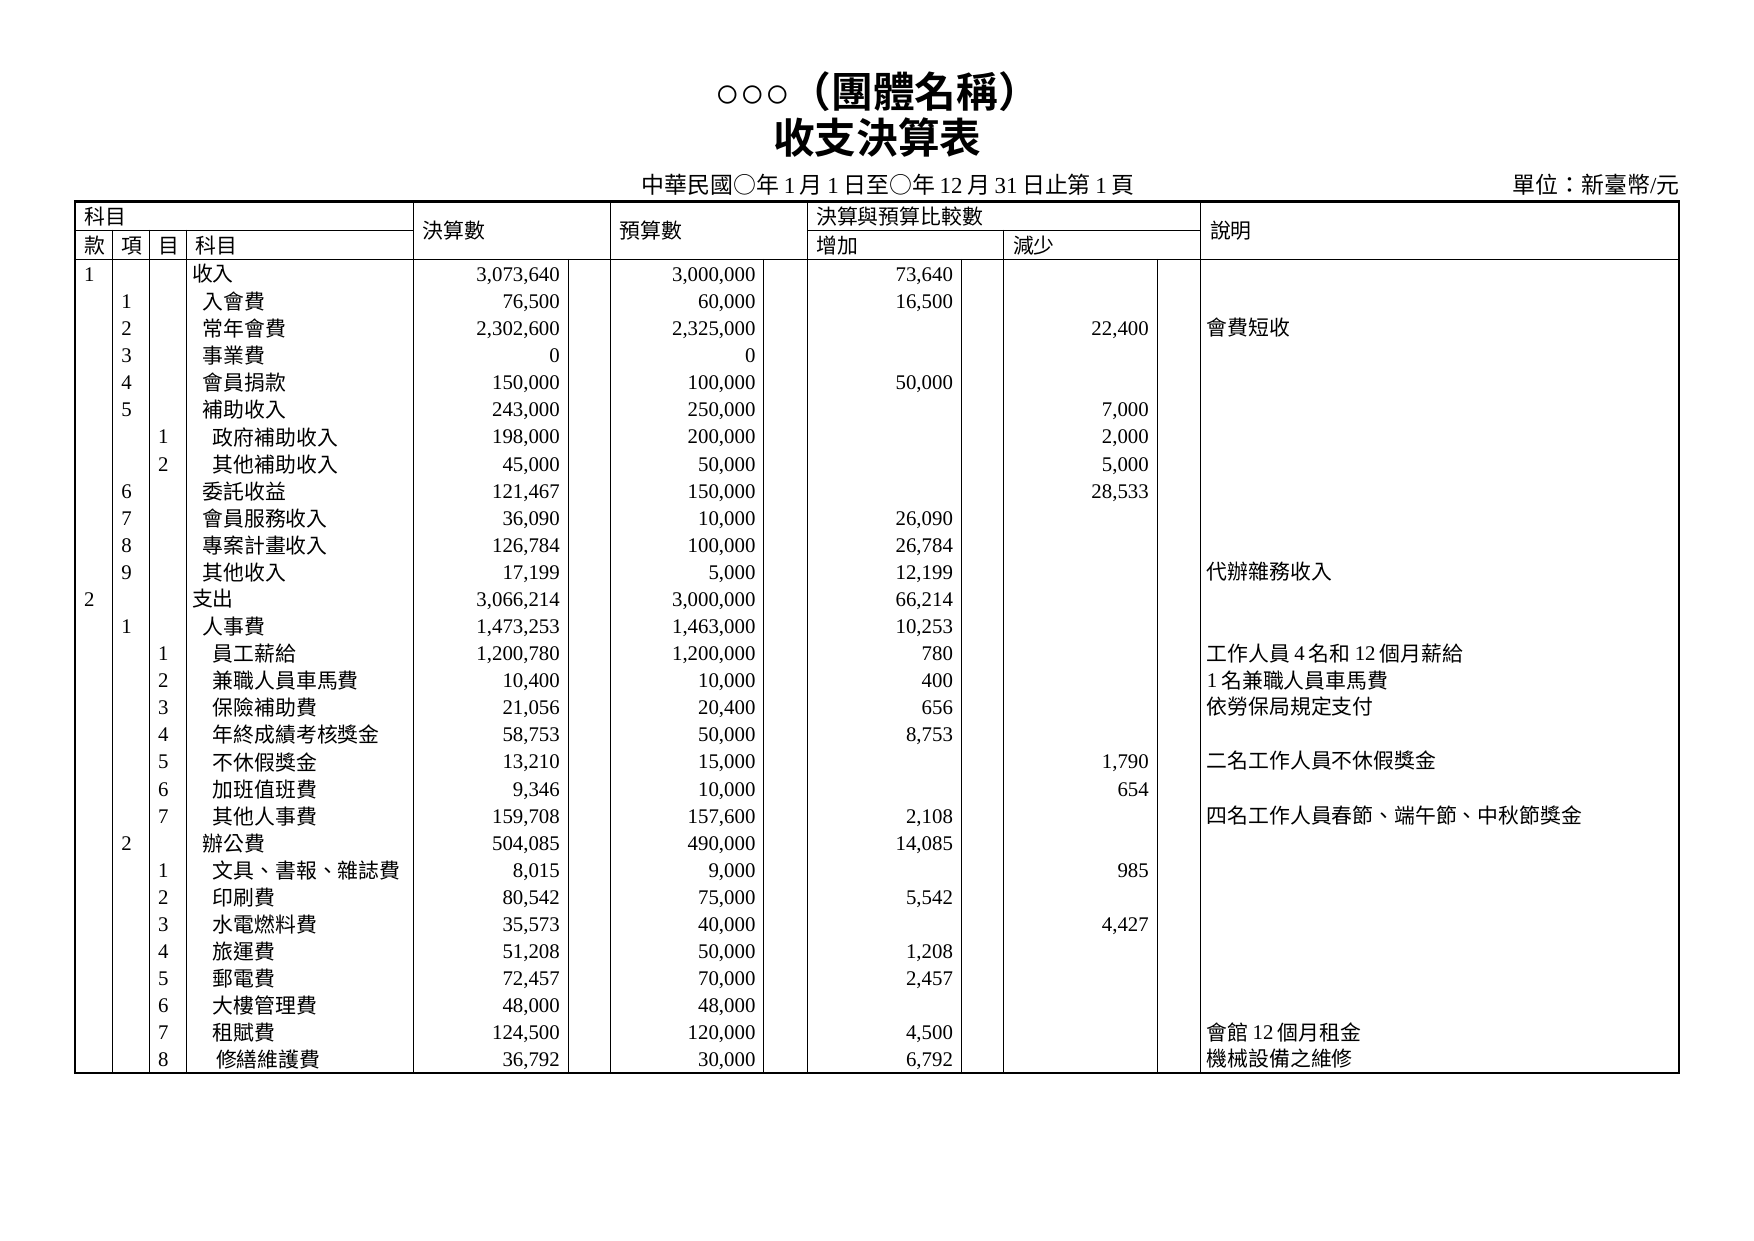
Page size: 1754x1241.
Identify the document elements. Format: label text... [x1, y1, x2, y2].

table_cell 10,000 [611, 504, 763, 531]
table_cell [113, 801, 149, 828]
table_cell 3,073,640 [414, 260, 568, 287]
table_cell 事業費 [187, 341, 413, 368]
table_cell 100,000 [611, 531, 763, 558]
table_cell [569, 774, 610, 801]
table_cell 45,000 [414, 449, 568, 476]
table_cell 1,208 [808, 937, 961, 964]
table_cell 大樓管理費 [187, 991, 413, 1018]
table_cell [1004, 720, 1157, 747]
table_cell [113, 449, 149, 476]
table_cell 1 [113, 287, 149, 314]
table_cell 28,533 [1004, 476, 1157, 503]
table_cell [1201, 585, 1678, 612]
table_cell [962, 585, 1003, 612]
table_cell [1004, 287, 1157, 314]
table_cell [1158, 883, 1200, 910]
table_cell [764, 639, 807, 666]
table_cell 80,542 [414, 883, 568, 910]
table_cell [113, 856, 149, 883]
table_cell [1201, 856, 1678, 883]
table_cell 3 [150, 693, 186, 720]
table_cell 2 [150, 666, 186, 693]
table_cell [150, 612, 186, 639]
table_cell [764, 476, 807, 503]
table_cell [962, 774, 1003, 801]
table_cell [1158, 937, 1200, 964]
table_cell [808, 314, 961, 341]
table_cell 22,400 [1004, 314, 1157, 341]
table_cell [569, 558, 610, 585]
table_cell 243,000 [414, 395, 568, 422]
table_cell [808, 341, 961, 368]
table_cell 30,000 [611, 1045, 763, 1072]
table_cell 8,015 [414, 856, 568, 883]
table_cell 2,000 [1004, 422, 1157, 449]
table_cell 1,200,780 [414, 639, 568, 666]
table_cell 75,000 [611, 883, 763, 910]
table_cell [76, 341, 112, 368]
table_cell [113, 991, 149, 1018]
table_cell 二名工作人員不休假獎金 [1201, 747, 1678, 774]
table_cell 3 [113, 341, 149, 368]
table_cell [764, 260, 807, 287]
table_cell 13,210 [414, 747, 568, 774]
table_cell 不休假獎金 [187, 747, 413, 774]
table_cell [962, 558, 1003, 585]
table_cell [1201, 910, 1678, 937]
table_cell 1 [150, 856, 186, 883]
table_cell [808, 395, 961, 422]
table_cell [962, 720, 1003, 747]
table_cell [76, 314, 112, 341]
table_cell 機械設備之維修 [1201, 1045, 1678, 1072]
table_cell [962, 964, 1003, 991]
table_cell [569, 883, 610, 910]
table_cell 會員捐款 [187, 368, 413, 395]
table_header 決算數 [414, 203, 610, 259]
table_cell [76, 558, 112, 585]
table_cell [1201, 368, 1678, 395]
table_cell [569, 449, 610, 476]
table_cell [569, 422, 610, 449]
text 中華民國○年1月1日至○年12月31日止第1頁 單位：新臺幣/元 [75, 167, 1679, 200]
table_cell [962, 801, 1003, 828]
table_cell [1004, 801, 1157, 828]
table_cell 6,792 [808, 1045, 961, 1072]
table_cell [962, 314, 1003, 341]
table_cell 4,427 [1004, 910, 1157, 937]
table_cell 51,208 [414, 937, 568, 964]
table_cell 年終成績考核獎金 [187, 720, 413, 747]
table_cell 2 [150, 883, 186, 910]
table_cell 4 [150, 720, 186, 747]
table_cell [1004, 639, 1157, 666]
table_cell [962, 476, 1003, 503]
table_cell [1201, 449, 1678, 476]
table_cell [569, 612, 610, 639]
table_cell [1201, 395, 1678, 422]
table_cell [76, 639, 112, 666]
table_cell 減少 [1004, 231, 1200, 259]
table_cell 9,000 [611, 856, 763, 883]
text ○○○（團體名稱） [75, 74, 1679, 116]
table_cell 7 [150, 801, 186, 828]
table_cell [1004, 612, 1157, 639]
table_cell [76, 666, 112, 693]
table_cell [962, 910, 1003, 937]
table_cell [808, 449, 961, 476]
table_cell [1004, 964, 1157, 991]
table_cell [569, 476, 610, 503]
table_cell [1158, 829, 1200, 856]
table_cell [808, 856, 961, 883]
table_cell [150, 585, 186, 612]
table_cell [962, 422, 1003, 449]
table_cell [1158, 991, 1200, 1018]
table_cell 14,085 [808, 829, 961, 856]
table_cell [569, 368, 610, 395]
table_cell [150, 531, 186, 558]
table_cell 21,056 [414, 693, 568, 720]
table_cell [1158, 856, 1200, 883]
table_cell 120,000 [611, 1018, 763, 1045]
table_cell [1201, 287, 1678, 314]
table_cell [1158, 585, 1200, 612]
table_cell [764, 612, 807, 639]
table_cell [113, 910, 149, 937]
table_cell [962, 449, 1003, 476]
table_cell [569, 341, 610, 368]
table_cell [1158, 801, 1200, 828]
table_cell [962, 1018, 1003, 1045]
table_cell 支出 [187, 585, 413, 612]
table_cell [808, 910, 961, 937]
table_cell [569, 991, 610, 1018]
table_cell [1158, 774, 1200, 801]
table_cell [76, 612, 112, 639]
table_cell 3,066,214 [414, 585, 568, 612]
table_cell 水電燃料費 [187, 910, 413, 937]
table_cell [808, 991, 961, 1018]
table_cell [113, 1018, 149, 1045]
table_cell 5,542 [808, 883, 961, 910]
table_cell [962, 747, 1003, 774]
table_cell [764, 937, 807, 964]
table_cell [1158, 504, 1200, 531]
table_cell [569, 260, 610, 287]
table_cell [1201, 937, 1678, 964]
table_cell 985 [1004, 856, 1157, 883]
table_cell [1158, 558, 1200, 585]
table_cell 3,000,000 [611, 585, 763, 612]
table_cell [76, 774, 112, 801]
table_cell 50,000 [611, 937, 763, 964]
table_cell [962, 666, 1003, 693]
table_cell [1201, 341, 1678, 368]
table_cell 兼職人員車馬費 [187, 666, 413, 693]
table_cell 48,000 [414, 991, 568, 1018]
table_cell [962, 991, 1003, 1018]
table_cell [1004, 585, 1157, 612]
table_cell [1004, 504, 1157, 531]
table_cell [1004, 693, 1157, 720]
table_cell 8,753 [808, 720, 961, 747]
table_cell 收入 [187, 260, 413, 287]
table_cell 20,400 [611, 693, 763, 720]
table_cell 780 [808, 639, 961, 666]
table_cell [764, 314, 807, 341]
table_cell [569, 1045, 610, 1072]
table_cell [1201, 774, 1678, 801]
table_cell 款 [76, 231, 112, 259]
table_cell 文具、書報、雜誌費 [187, 856, 413, 883]
table_cell 10,400 [414, 666, 568, 693]
table_cell 5 [113, 395, 149, 422]
table_cell [764, 504, 807, 531]
table_cell [569, 504, 610, 531]
table_cell 3 [150, 910, 186, 937]
table_cell [764, 558, 807, 585]
table_cell [1158, 639, 1200, 666]
table_header 決算與預算比較數 [808, 203, 1200, 229]
table_cell 1,463,000 [611, 612, 763, 639]
table_cell 159,708 [414, 801, 568, 828]
table_cell [113, 720, 149, 747]
table_cell [1158, 422, 1200, 449]
table_cell 7 [113, 504, 149, 531]
table_cell 租賦費 [187, 1018, 413, 1045]
table_cell [764, 341, 807, 368]
table_cell [569, 856, 610, 883]
table_cell 其他補助收入 [187, 449, 413, 476]
table_cell [76, 964, 112, 991]
table_cell 5,000 [611, 558, 763, 585]
table_cell [150, 395, 186, 422]
table_cell [1201, 720, 1678, 747]
table_cell [1004, 1045, 1157, 1072]
table_cell 5 [150, 964, 186, 991]
table_cell 增加 [808, 231, 1003, 259]
table_cell 198,000 [414, 422, 568, 449]
table_cell [569, 1018, 610, 1045]
table_cell 科目 [187, 231, 413, 259]
table_cell [1158, 964, 1200, 991]
table_cell [764, 693, 807, 720]
table_cell [1158, 720, 1200, 747]
table_cell [76, 883, 112, 910]
table_cell [76, 504, 112, 531]
table_cell [764, 991, 807, 1018]
table_cell [1201, 964, 1678, 991]
table_cell 150,000 [414, 368, 568, 395]
table_cell 保險補助費 [187, 693, 413, 720]
table_cell [962, 395, 1003, 422]
table_cell [569, 720, 610, 747]
table_cell 2 [76, 585, 112, 612]
table_cell 會費短收 [1201, 314, 1678, 341]
table_cell [76, 910, 112, 937]
table_cell 入會費 [187, 287, 413, 314]
table_cell 656 [808, 693, 961, 720]
table_cell [76, 693, 112, 720]
table_cell [962, 829, 1003, 856]
table_cell 26,090 [808, 504, 961, 531]
table_cell [150, 368, 186, 395]
table_cell [764, 774, 807, 801]
table_cell 6 [150, 774, 186, 801]
table_cell 48,000 [611, 991, 763, 1018]
table_cell 26,784 [808, 531, 961, 558]
table_cell [1158, 612, 1200, 639]
table_cell 會員服務收入 [187, 504, 413, 531]
table_cell [1201, 991, 1678, 1018]
table_cell 會館12個月租金 [1201, 1018, 1678, 1045]
table_cell [150, 260, 186, 287]
table_cell 200,000 [611, 422, 763, 449]
table_cell 郵電費 [187, 964, 413, 991]
table_cell [764, 422, 807, 449]
table_cell [1004, 666, 1157, 693]
table_cell [1201, 829, 1678, 856]
table_cell 150,000 [611, 476, 763, 503]
table_cell [76, 368, 112, 395]
table_cell [764, 801, 807, 828]
table_cell [1004, 341, 1157, 368]
table_cell 其他人事費 [187, 801, 413, 828]
table_cell [569, 639, 610, 666]
table_cell 35,573 [414, 910, 568, 937]
table_cell [1004, 531, 1157, 558]
table_cell [962, 504, 1003, 531]
table_cell [962, 368, 1003, 395]
table_cell [76, 829, 112, 856]
table_cell 2 [113, 829, 149, 856]
table_cell [764, 666, 807, 693]
table_cell [113, 639, 149, 666]
table_cell [962, 856, 1003, 883]
table_cell [1158, 693, 1200, 720]
table_cell [1201, 504, 1678, 531]
table_cell [1158, 368, 1200, 395]
table_cell 400 [808, 666, 961, 693]
table_cell 委託收益 [187, 476, 413, 503]
table_cell 36,090 [414, 504, 568, 531]
table_cell 126,784 [414, 531, 568, 558]
table_cell 1 [113, 612, 149, 639]
table_cell [1004, 937, 1157, 964]
table_cell 4,500 [808, 1018, 961, 1045]
table_cell 73,640 [808, 260, 961, 287]
table_cell 40,000 [611, 910, 763, 937]
table_cell [113, 422, 149, 449]
table_cell [962, 341, 1003, 368]
table_cell [569, 314, 610, 341]
table_cell 7,000 [1004, 395, 1157, 422]
table_cell [808, 476, 961, 503]
table_cell [1158, 1018, 1200, 1045]
table_cell 8 [150, 1045, 186, 1072]
table_cell 1 [150, 639, 186, 666]
table_cell 15,000 [611, 747, 763, 774]
table_cell [808, 422, 961, 449]
table_cell 7 [150, 1018, 186, 1045]
table_cell [569, 937, 610, 964]
table_cell 1,200,000 [611, 639, 763, 666]
table_cell [76, 1045, 112, 1072]
table_cell 9,346 [414, 774, 568, 801]
table_cell 5,000 [1004, 449, 1157, 476]
table_cell 目 [150, 231, 186, 259]
table_cell [764, 287, 807, 314]
table_cell [962, 937, 1003, 964]
table_cell 6 [150, 991, 186, 1018]
table_cell [962, 1045, 1003, 1072]
table_cell 辦公費 [187, 829, 413, 856]
table_cell [764, 883, 807, 910]
table_cell 504,085 [414, 829, 568, 856]
table_cell 6 [113, 476, 149, 503]
table_cell [113, 774, 149, 801]
table_cell [113, 937, 149, 964]
table_cell [962, 260, 1003, 287]
table_cell 其他收入 [187, 558, 413, 585]
table_cell [1158, 747, 1200, 774]
table_cell [113, 260, 149, 287]
table_cell [962, 639, 1003, 666]
table_cell [962, 883, 1003, 910]
table_cell [150, 287, 186, 314]
table_cell 10,000 [611, 774, 763, 801]
table_cell [1158, 395, 1200, 422]
table_cell 1,473,253 [414, 612, 568, 639]
table_cell 修繕維護費 [187, 1045, 413, 1072]
table_cell [569, 693, 610, 720]
table_cell [764, 449, 807, 476]
table_cell [1158, 341, 1200, 368]
table_cell [764, 1018, 807, 1045]
table_cell 1,790 [1004, 747, 1157, 774]
table_cell [569, 531, 610, 558]
table_cell [1158, 314, 1200, 341]
table_cell 3,000,000 [611, 260, 763, 287]
table_cell [1004, 991, 1157, 1018]
table_cell [808, 747, 961, 774]
table_cell 121,467 [414, 476, 568, 503]
table_cell [113, 883, 149, 910]
table_cell [1201, 422, 1678, 449]
table_cell 1 [150, 422, 186, 449]
table_header 預算數 [611, 203, 807, 259]
table_cell [764, 720, 807, 747]
table_cell [1201, 260, 1678, 287]
table_cell 依勞保局規定支付 [1201, 693, 1678, 720]
table_cell 補助收入 [187, 395, 413, 422]
table_cell 17,199 [414, 558, 568, 585]
table_cell [1158, 260, 1200, 287]
table_cell 490,000 [611, 829, 763, 856]
table_cell [764, 910, 807, 937]
table_cell 常年會費 [187, 314, 413, 341]
table_cell 70,000 [611, 964, 763, 991]
table_cell [1201, 883, 1678, 910]
table_cell 2,108 [808, 801, 961, 828]
table_cell [113, 964, 149, 991]
table_cell 工作人員4名和12個月薪給 [1201, 639, 1678, 666]
table_cell [1158, 476, 1200, 503]
table_cell [569, 666, 610, 693]
table_cell 2,457 [808, 964, 961, 991]
table_cell [113, 693, 149, 720]
table_cell [76, 287, 112, 314]
table_cell [764, 964, 807, 991]
table_cell [569, 747, 610, 774]
table_cell [569, 829, 610, 856]
table_cell [76, 747, 112, 774]
table_cell 印刷費 [187, 883, 413, 910]
table_header 說明 [1201, 203, 1678, 259]
table_cell [1201, 612, 1678, 639]
table_cell [569, 910, 610, 937]
table_cell 16,500 [808, 287, 961, 314]
table_cell [1158, 531, 1200, 558]
table_cell 2 [150, 449, 186, 476]
table_cell 2 [113, 314, 149, 341]
table_cell 旅運費 [187, 937, 413, 964]
table_cell 157,600 [611, 801, 763, 828]
table_cell [569, 585, 610, 612]
table_cell [1158, 1045, 1200, 1072]
table_cell [764, 395, 807, 422]
text 收支決算表 [75, 121, 1679, 162]
table_cell 76,500 [414, 287, 568, 314]
table_cell [150, 558, 186, 585]
table_cell [962, 693, 1003, 720]
table_cell [569, 801, 610, 828]
table_cell [1158, 666, 1200, 693]
table_cell 項 [113, 231, 149, 259]
table_cell [962, 531, 1003, 558]
table_cell [1201, 476, 1678, 503]
table_cell [76, 449, 112, 476]
table_cell [764, 747, 807, 774]
table_cell [113, 666, 149, 693]
table_cell 2,302,600 [414, 314, 568, 341]
table_cell [764, 1045, 807, 1072]
table_cell [113, 1045, 149, 1072]
table_cell 58,753 [414, 720, 568, 747]
table_cell 1 [76, 260, 112, 287]
table_cell 50,000 [611, 449, 763, 476]
table_cell 人事費 [187, 612, 413, 639]
table_cell [113, 585, 149, 612]
table_cell 員工薪給 [187, 639, 413, 666]
table_cell [76, 422, 112, 449]
table_cell 0 [611, 341, 763, 368]
table_cell 654 [1004, 774, 1157, 801]
table_cell [962, 612, 1003, 639]
table_cell [569, 964, 610, 991]
table_cell [1158, 910, 1200, 937]
table_cell [150, 829, 186, 856]
table_cell 10,253 [808, 612, 961, 639]
table_cell 72,457 [414, 964, 568, 991]
table_cell 250,000 [611, 395, 763, 422]
table_cell [150, 476, 186, 503]
table_cell 4 [113, 368, 149, 395]
table_cell [150, 504, 186, 531]
table_cell [1201, 531, 1678, 558]
table_cell 9 [113, 558, 149, 585]
table_cell 8 [113, 531, 149, 558]
table_cell 36,792 [414, 1045, 568, 1072]
table_cell [764, 585, 807, 612]
table_cell [76, 801, 112, 828]
table_cell [76, 531, 112, 558]
table_cell [76, 476, 112, 503]
table_cell 50,000 [808, 368, 961, 395]
table_cell [764, 531, 807, 558]
table_cell [764, 368, 807, 395]
table_cell [1004, 368, 1157, 395]
table_cell 加班值班費 [187, 774, 413, 801]
table_cell [1004, 829, 1157, 856]
table_cell [76, 937, 112, 964]
table_cell 124,500 [414, 1018, 568, 1045]
table_cell 4 [150, 937, 186, 964]
table_cell [150, 314, 186, 341]
table_cell 0 [414, 341, 568, 368]
table_cell 50,000 [611, 720, 763, 747]
table_cell 代辦雜務收入 [1201, 558, 1678, 585]
table_cell [76, 1018, 112, 1045]
table_cell [76, 395, 112, 422]
table_cell [808, 774, 961, 801]
table_cell [764, 829, 807, 856]
table_cell [764, 856, 807, 883]
table_cell [1004, 1018, 1157, 1045]
table_cell [150, 341, 186, 368]
table_cell 60,000 [611, 287, 763, 314]
table_cell [569, 395, 610, 422]
table_cell 5 [150, 747, 186, 774]
table_cell [569, 287, 610, 314]
table_cell [962, 287, 1003, 314]
table_cell [76, 856, 112, 883]
table_cell [1004, 260, 1157, 287]
table_cell 2,325,000 [611, 314, 763, 341]
table_cell [76, 720, 112, 747]
table_cell [1158, 287, 1200, 314]
table_cell [76, 991, 112, 1018]
table_cell 1名兼職人員車馬費 [1201, 666, 1678, 693]
table_cell 12,199 [808, 558, 961, 585]
table_cell 政府補助收入 [187, 422, 413, 449]
table_cell [1004, 883, 1157, 910]
table_cell 66,214 [808, 585, 961, 612]
table_header 科目 [76, 203, 413, 229]
table_cell [1004, 558, 1157, 585]
table_cell [1158, 449, 1200, 476]
table_cell 10,000 [611, 666, 763, 693]
table_cell [113, 747, 149, 774]
table_cell 專案計畫收入 [187, 531, 413, 558]
table_cell 100,000 [611, 368, 763, 395]
table_cell 四名工作人員春節、端午節、中秋節獎金 [1201, 801, 1678, 828]
